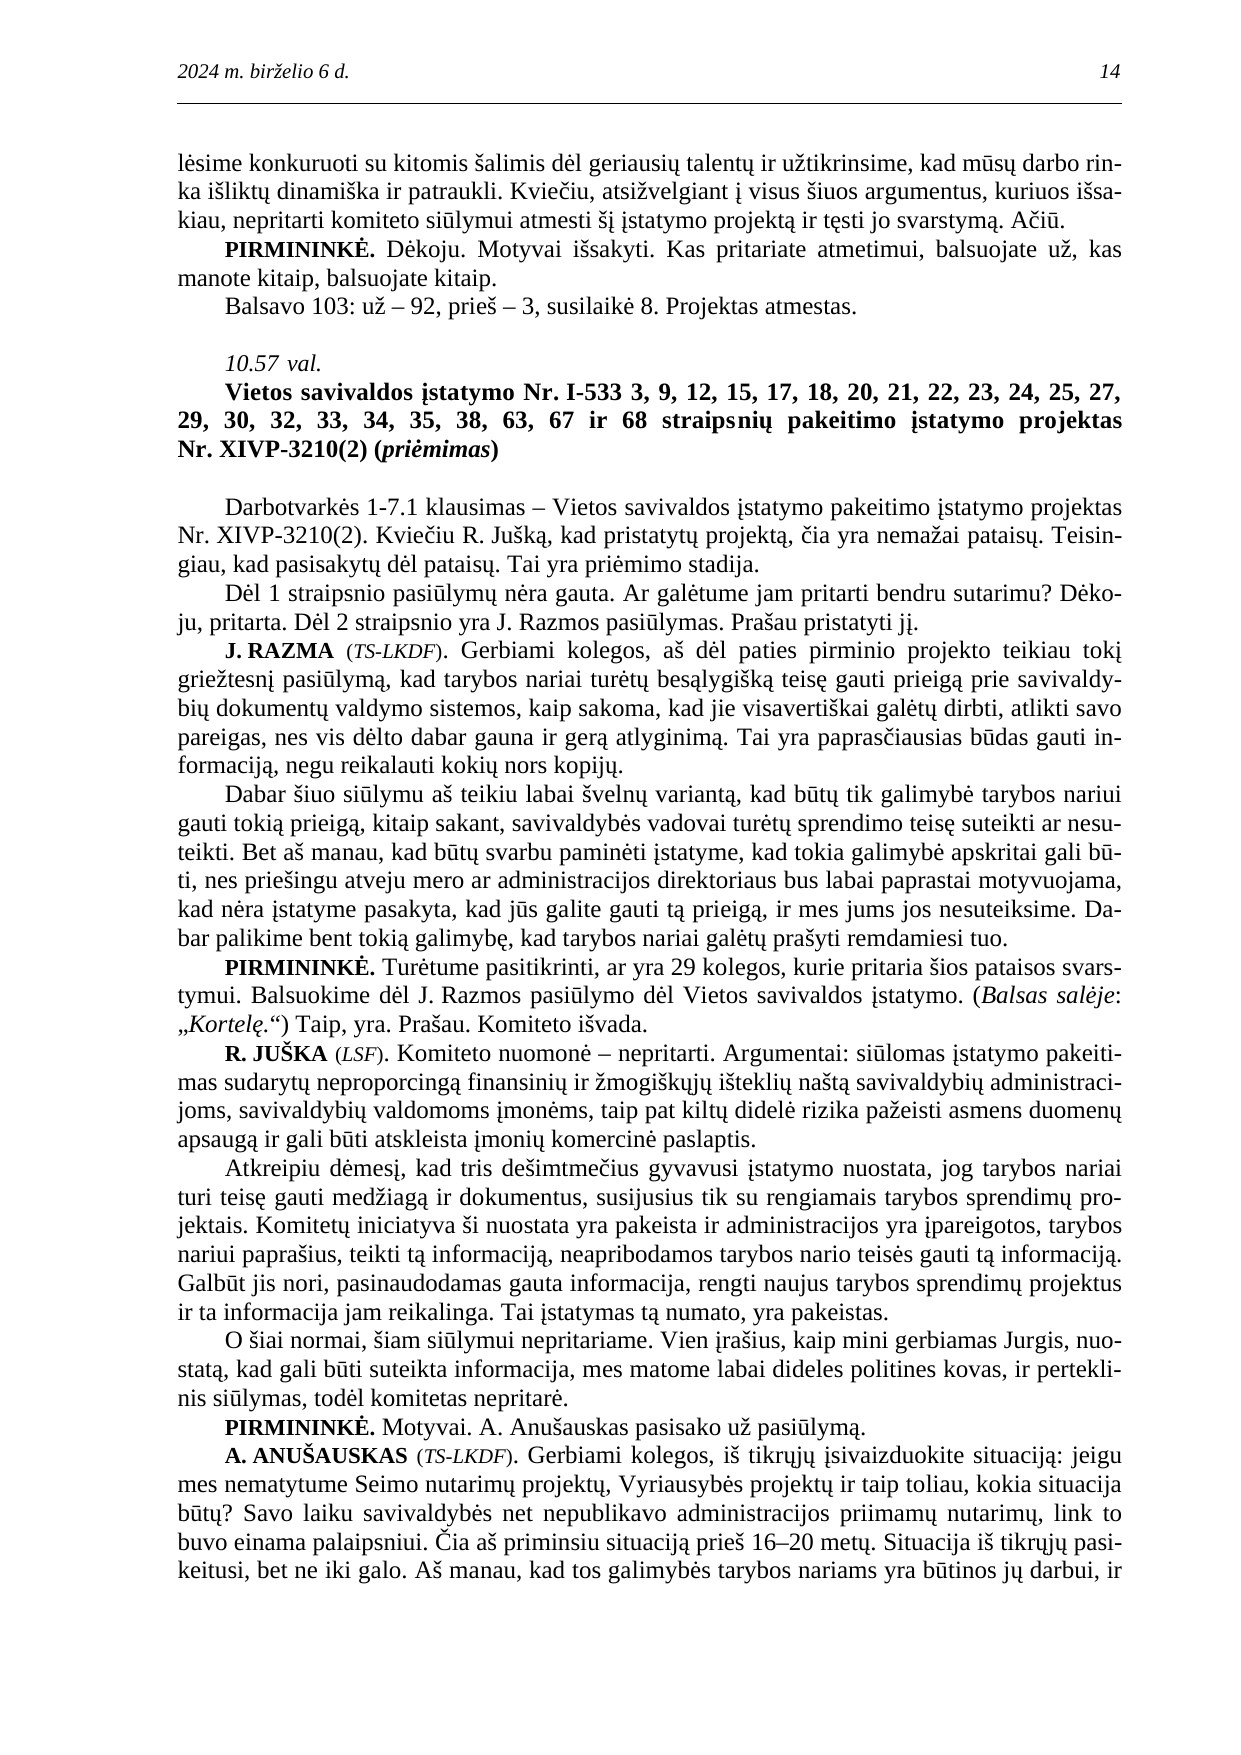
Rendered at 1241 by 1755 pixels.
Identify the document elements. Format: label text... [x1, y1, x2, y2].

text PIRMININKĖ. Mo­ty­vai. A. Anu­šaus­kas pa­si­sa­ko už pa­siū­ly­mą. [177, 1412, 1122, 1440]
text A. ANUŠAUSKAS (TS-LKDF). Ger­bia­mi ko­le­gos, iš tik­rų­jų įsi­vaiz­duo­ki­te si­tu­a­ci­ją: jei­gu mes ne­ma­ty­tu­me Sei­mo nu­ta­ri­mų pro­jek­tų, Vy­riau­sy­bės pro­jek­tų ir taip to­liau, ko­kia si­tu­a­ci­ja bū­tų? Sa­vo lai­ku sa­vi­val­dy­bės net ne­pub­li­ka­vo ad­mi­nist­ra­ci­jos pri­ima­mų nu­ta­ri­mų, link to bu­vo ei­na­ma pa­laips­niui. Čia aš pri­min­siu si­tu­a­ci­ją prieš 16–20 me­tų. Si­tu­a­ci­ja iš tik­rų­jų pa­si­kei­tu­si, bet ne iki ga­lo. Aš ma­nau, kad tos ga­li­my­bės ta­ry­bos na­riams yra bū­ti­nos jų dar­bui, ir [177, 1440, 1122, 1584]
text J. RAZMA (TS-LKDF). Ger­bia­mi ko­le­gos, aš dėl pa­ties pir­mi­nio pro­jek­to tei­kiau to­kį griež­tes­nį pa­siū­ly­mą, kad ta­ry­bos na­riai tu­rė­tų be­są­ly­giš­ką tei­sę gau­ti pri­ei­gą prie sa­vi­val­dy­bių do­ku­men­tų val­dy­mo sis­te­mos, kaip sa­ko­ma, kad jie vi­sa­ver­tiš­kai ga­lė­tų dirb­ti, at­lik­ti sa­vo pa­rei­gas, nes vis dėl­to da­bar gau­na ir ge­rą at­ly­gi­ni­mą. Tai yra pa­pras­čiau­sias bū­das gau­ti in­for­ma­ci­ją, ne­gu rei­ka­lau­ti ko­kių nors ko­pi­jų. [177, 635, 1122, 779]
text 10.57 val. [224, 349, 1122, 377]
text Dar­bo­tvarkės 1-7.1 klau­si­mas – Vie­tos sa­vi­val­dos įsta­ty­mo pa­kei­ti­mo įsta­ty­mo pro­jek­tas Nr. XIVP-3210(2). Kvie­čiu R. Juš­ką, kad pri­sta­ty­tų pro­jek­tą, čia yra ne­ma­žai pa­tai­sų. Tei­sin­giau, kad pa­si­sa­ky­tų dėl pa­tai­sų. Tai yra pri­ėmi­mo sta­di­ja. [177, 492, 1122, 578]
text At­krei­piu dė­me­sį, kad tris de­šimt­me­čius gy­va­vu­si įsta­ty­mo nuo­sta­ta, jog ta­ry­bos na­riai tu­ri tei­sę gau­ti me­džia­gą ir do­ku­men­tus, su­si­ju­sius tik su ren­gia­mais ta­ry­bos spren­di­mų pro­jek­tais. Ko­mi­te­tų ini­cia­ty­va ši nuo­sta­ta yra pa­keis­ta ir ad­mi­nist­ra­ci­jos yra įpa­rei­go­tos, ta­ry­bos na­riui pa­pra­šius, teik­ti tą in­for­ma­ci­ją, ne­ap­ri­bo­da­mos ta­ry­bos na­rio tei­sės gau­ti tą in­for­ma­ci­ją. Gal­būt jis no­ri, pa­si­nau­do­da­mas gau­ta in­for­ma­ci­ja, reng­ti nau­jus ta­ry­bos spren­di­mų pro­jek­tus ir ta in­for­ma­ci­ja jam rei­ka­lin­ga. Tai įsta­ty­mas tą nu­ma­to, yra pa­keis­tas. [177, 1153, 1122, 1325]
text PIRMININKĖ. Tu­rė­tu­me pa­si­tik­rin­ti, ar yra 29 ko­le­gos, ku­rie pri­ta­ria šios pa­tai­sos svars­ty­mui. Bal­suo­ki­me dėl J. Raz­mos pa­siū­ly­mo dėl Vie­tos sa­vi­val­dos įsta­ty­mo. (Bal­sas sa­lė­je: „Kor­te­lę.“) Taip, yra. Pra­šau. Ko­mi­te­to iš­va­da. [177, 952, 1122, 1038]
text Da­bar šiuo siū­ly­mu aš tei­kiu la­bai švel­nų va­rian­tą, kad bū­tų tik ga­li­my­bė ta­ry­bos na­riui gau­ti to­kią pri­ei­gą, ki­taip sa­kant, sa­vi­val­dy­bės va­do­vai tu­rė­tų spren­di­mo tei­sę su­teik­ti ar ne­su­teik­ti. Bet aš ma­nau, kad bū­tų svar­bu pa­mi­nė­ti įsta­ty­me, kad to­kia ga­li­my­bė ap­skri­tai ga­li bū­ti, nes prie­šin­gu at­ve­ju me­ro ar ad­mi­nist­ra­ci­jos di­rek­to­riaus bus la­bai pa­pras­tai mo­ty­vuo­ja­ma, kad nė­ra įsta­ty­me pa­sa­ky­ta, kad jūs ga­li­te gau­ti tą pri­ei­gą, ir mes jums jos ne­su­teik­si­me. Da­bar pa­li­ki­me bent to­kią ga­li­my­bę, kad ta­ry­bos na­riai ga­lė­tų pra­šy­ti rem­da­mie­si tuo. [177, 779, 1122, 952]
text O šiai nor­mai, šiam siū­ly­mui ne­pri­ta­ria­me. Vien įra­šius, kaip mi­ni ger­bia­mas Jur­gis, nuo­sta­tą, kad ga­li bū­ti su­teik­ta in­for­ma­ci­ja, mes ma­to­me la­bai di­de­les po­li­ti­nes ko­vas, ir per­tek­li­nis siū­ly­mas, to­dėl ko­mi­te­tas ne­pri­ta­rė. [177, 1325, 1122, 1412]
text Dėl 1 straips­nio pa­siū­ly­mų nė­ra gau­ta. Ar ga­lė­tu­me jam pri­tar­ti ben­dru su­ta­ri­mu? Dė­ko­ju, pri­tar­ta. Dėl 2 straips­nio yra J. Raz­mos pa­siū­ly­mas. Pra­šau pri­sta­ty­ti jį. [177, 578, 1122, 635]
text Bal­sa­vo 103: už – 92, prieš – 3, su­si­lai­kė 8. Pro­jek­tas at­mes­tas. [177, 291, 1122, 320]
text lė­si­me kon­ku­ruo­ti su ki­to­mis ša­li­mis dėl ge­riau­sių ta­len­tų ir už­tik­rin­si­me, kad mū­sų dar­bo rin­ka iš­lik­tų di­na­miš­ka ir pa­trauk­li. Kvie­čiu, at­si­žvel­giant į vi­sus šiuos ar­gu­men­tus, ku­riuos iš­sa­kiau, ne­pri­tar­ti ko­mi­te­to siū­ly­mui at­mes­ti šį įsta­ty­mo pro­jek­tą ir tęs­ti jo svars­ty­mą. Ačiū. [177, 148, 1122, 234]
text R. JUŠKA (LSF). Ko­mi­te­to nuo­mo­nė – ne­pri­tar­ti. Ar­gu­men­tai: siū­lo­mas įsta­ty­mo pa­kei­ti­mas su­da­ry­tų ne­pro­por­cin­gą fi­nan­si­nių ir žmo­giš­kų­jų iš­tek­lių naš­tą sa­vi­val­dy­bių ad­mi­nist­ra­ci­joms, sa­vi­val­dy­bių val­do­moms įmo­nėms, taip pat kil­tų di­de­lė ri­zi­ka pa­žeis­ti as­mens duo­me­nų ap­sau­gą ir ga­li bū­ti at­skleis­ta įmo­nių ko­mer­ci­nė pa­slap­tis. [177, 1038, 1122, 1153]
text Vie­tos sa­vi­val­dos įsta­ty­mo Nr. I-533 3, 9, 12, 15, 17, 18, 20, 21, 22, 23, 24, 25, 27, 29, 30, 32, 33, 34, 35, 38, 63, 67 ir 68 straips­nių pa­kei­ti­mo įsta­ty­mo pro­jek­tas Nr. XIVP-3210(2) (pri­ėmi­mas) [177, 377, 1122, 463]
text PIRMININKĖ. Dė­ko­ju. Mo­ty­vai iš­sa­ky­ti. Kas pri­ta­ria­te at­me­ti­mui, bal­suo­ja­te už, kas ma­no­te ki­taip, bal­suo­ja­te ki­taip. [177, 234, 1122, 291]
